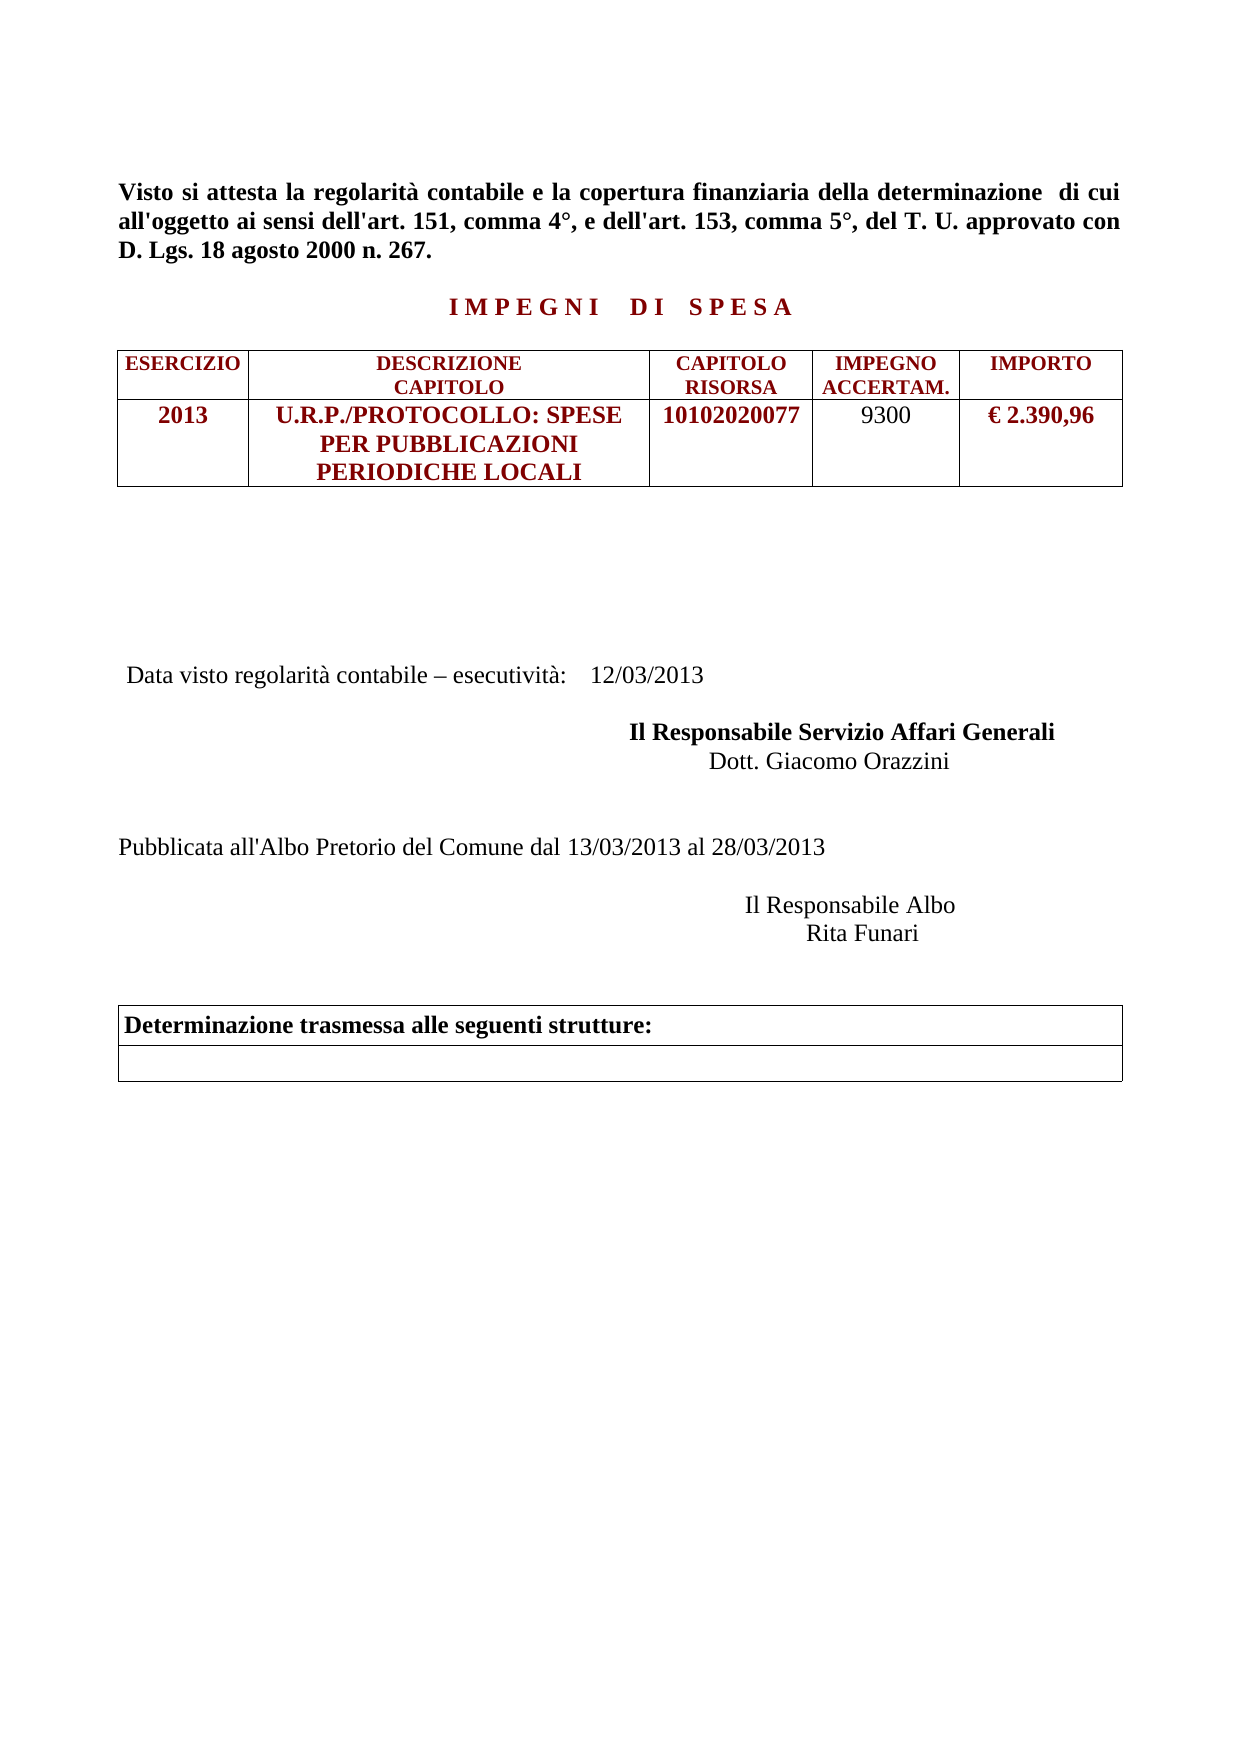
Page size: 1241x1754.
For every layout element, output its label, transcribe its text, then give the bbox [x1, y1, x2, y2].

table_header Determinazione trasmessa alle seguenti strutture: [119, 1006, 1122, 1045]
table_header [119, 1225, 450, 1253]
table_cell [119, 1046, 1122, 1081]
table_cell [450, 1253, 569, 1282]
table_cell [791, 574, 1122, 602]
text Visto si attesta la regolarità contabile e la copertura finanziaria della determinazione di cui all'oggetto ai sensi dell'art. 151, comma 4°, e dell'art. 153, comma 5°, del T. U. approvato con D. Lgs. 18 agosto 2000 n. 267. [118, 177, 1122, 263]
table_header [791, 660, 1120, 688]
table_header [450, 1225, 569, 1253]
table_cell [120, 919, 450, 947]
table_cell [569, 1253, 1123, 1282]
text I M P E G N I D I S P E S A [118, 292, 1122, 321]
table_cell [119, 689, 576, 717]
table_cell [120, 890, 450, 918]
table_cell 2013 [118, 400, 248, 486]
table_cell [576, 689, 791, 717]
table_cell € 2.390,96 [960, 400, 1122, 486]
table_cell [119, 746, 576, 775]
table_cell Rita Funari [578, 919, 1122, 947]
table_header [450, 545, 791, 573]
table_header Data visto regolarità contabile – esecutività: [119, 660, 576, 688]
table_header 12/03/2013 [576, 660, 791, 688]
table_cell [450, 574, 791, 602]
table_header IMPEGNO ACCERTAM. [813, 351, 959, 399]
table_cell [119, 717, 576, 746]
table_cell [450, 919, 578, 947]
table_cell [450, 890, 578, 918]
table_header [791, 545, 1122, 573]
table_cell Il Responsabile Servizio Affari Generali [576, 717, 1120, 746]
table_cell Dott. Giacomo Orazzini [576, 746, 1120, 775]
table_header CAPITOLO RISORSA [650, 351, 812, 399]
table_header [569, 1225, 1123, 1253]
table_header DESCRIZIONE CAPITOLO [249, 351, 649, 399]
table_header ESERCIZIO [118, 351, 248, 399]
table_cell U.R.P./PROTOCOLLO: SPESE PER PUBBLICAZIONI PERIODICHE LOCALI [249, 400, 649, 486]
table_cell Il Responsabile Albo [578, 890, 1122, 918]
table_cell 9300 [813, 400, 959, 486]
table_header [116, 545, 450, 573]
table_header IMPORTO [960, 351, 1122, 399]
table_cell [791, 689, 1120, 717]
table_header [120, 861, 1122, 890]
table_cell [116, 574, 450, 602]
table_cell [119, 1253, 450, 1282]
table_cell 10102020077 [650, 400, 812, 486]
text Pubblicata all'Albo Pretorio del Comune dal 13/03/2013 al 28/03/2013 [118, 832, 1122, 861]
